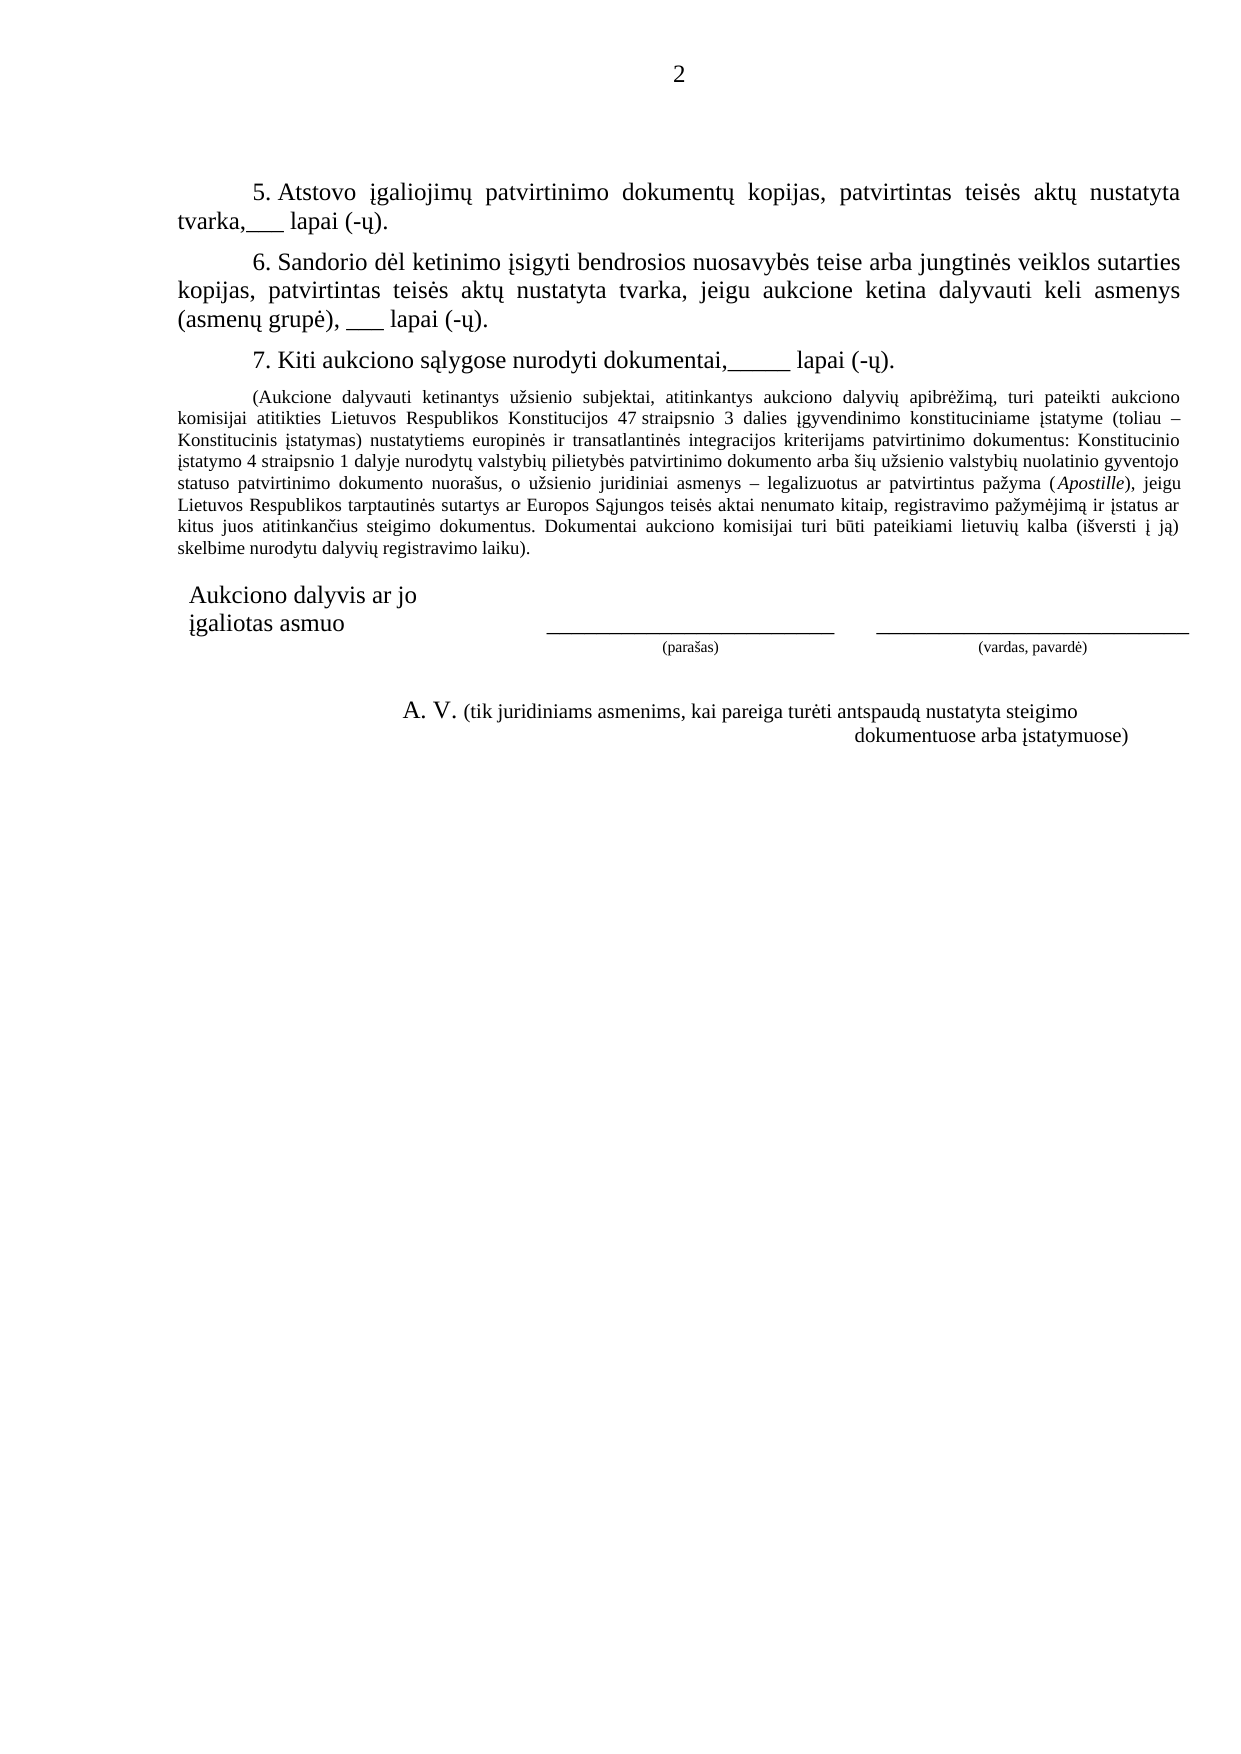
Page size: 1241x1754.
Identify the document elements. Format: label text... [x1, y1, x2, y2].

table_header [861, 580, 1204, 608]
text 7. Kiti aukciono sąlygose nurodyti dokumentai,_____ lapai (-ų). [177, 345, 1181, 374]
table_cell (vardas, pavardė) [861, 637, 1204, 666]
text (Aukcione dalyvauti ketinantys užsienio subjektai, atitinkantys aukciono dalyvių apibrėžimą, turi pateikti aukciono komisijai atitikties Lietuvos Respublikos Konstitucijos 47 straipsnio 3 dalies įgyvendinimo konstituciniame įstatyme (toliau – Konstitucinis įstatymas) nustatytiems europinės ir transatlantinės integracijos kriterijams patvirtinimo dokumentus: Konstitucinio įstatymo 4 straipsnio 1 dalyje nurodytų valstybių pilietybės patvirtinimo dokumento arba šių užsienio valstybių nuolatinio gyventojo statuso patvirtinimo dokumento nuorašus, o užsienio juridiniai asmenys – legalizuotus ar patvirtintus pažyma (Apostille), jeigu Lietuvos Respublikos tarptautinės sutartys ar Europos Sąjungos teisės aktai nenumato kitaip, registravimo pažymėjimą ir įstatus ar kitus juos atitinkančius steigimo dokumentus. Dokumentai aukciono komisijai turi būti pateikiami lietuvių kalba (išversti į ją) skelbime nurodytu dalyvių registravimo laiku). [177, 386, 1181, 558]
text A. V. (tik juridiniams asmenims, kai pareiga turėti antspaudą nustatyta steigimo [177, 695, 1181, 723]
text 5. Atstovo įgaliojimų patvirtinimo dokumentų kopijas, patvirtintas teisės aktų nustatyta tvarka,___ lapai (-ų). [177, 177, 1181, 235]
table_cell (parašas) [519, 637, 861, 666]
table_cell [177, 637, 519, 666]
table_cell įgaliotas asmuo [177, 609, 519, 637]
table_header [519, 580, 861, 608]
text 6. Sandorio dėl ketinimo įsigyti bendrosios nuosavybės teise arba jungtinės veiklos sutarties kopijas, patvirtintas teisės aktų nustatyta tvarka, jeigu aukcione ketina dalyvauti keli asmenys (asmenų grupė), ___ lapai (-ų). [177, 247, 1181, 333]
table_cell _______________________ [519, 609, 861, 637]
text dokumentuose arba įstatymuose) [177, 723, 1181, 747]
table_header Aukciono dalyvis ar jo [177, 580, 519, 608]
table_cell _________________________ [861, 609, 1204, 637]
